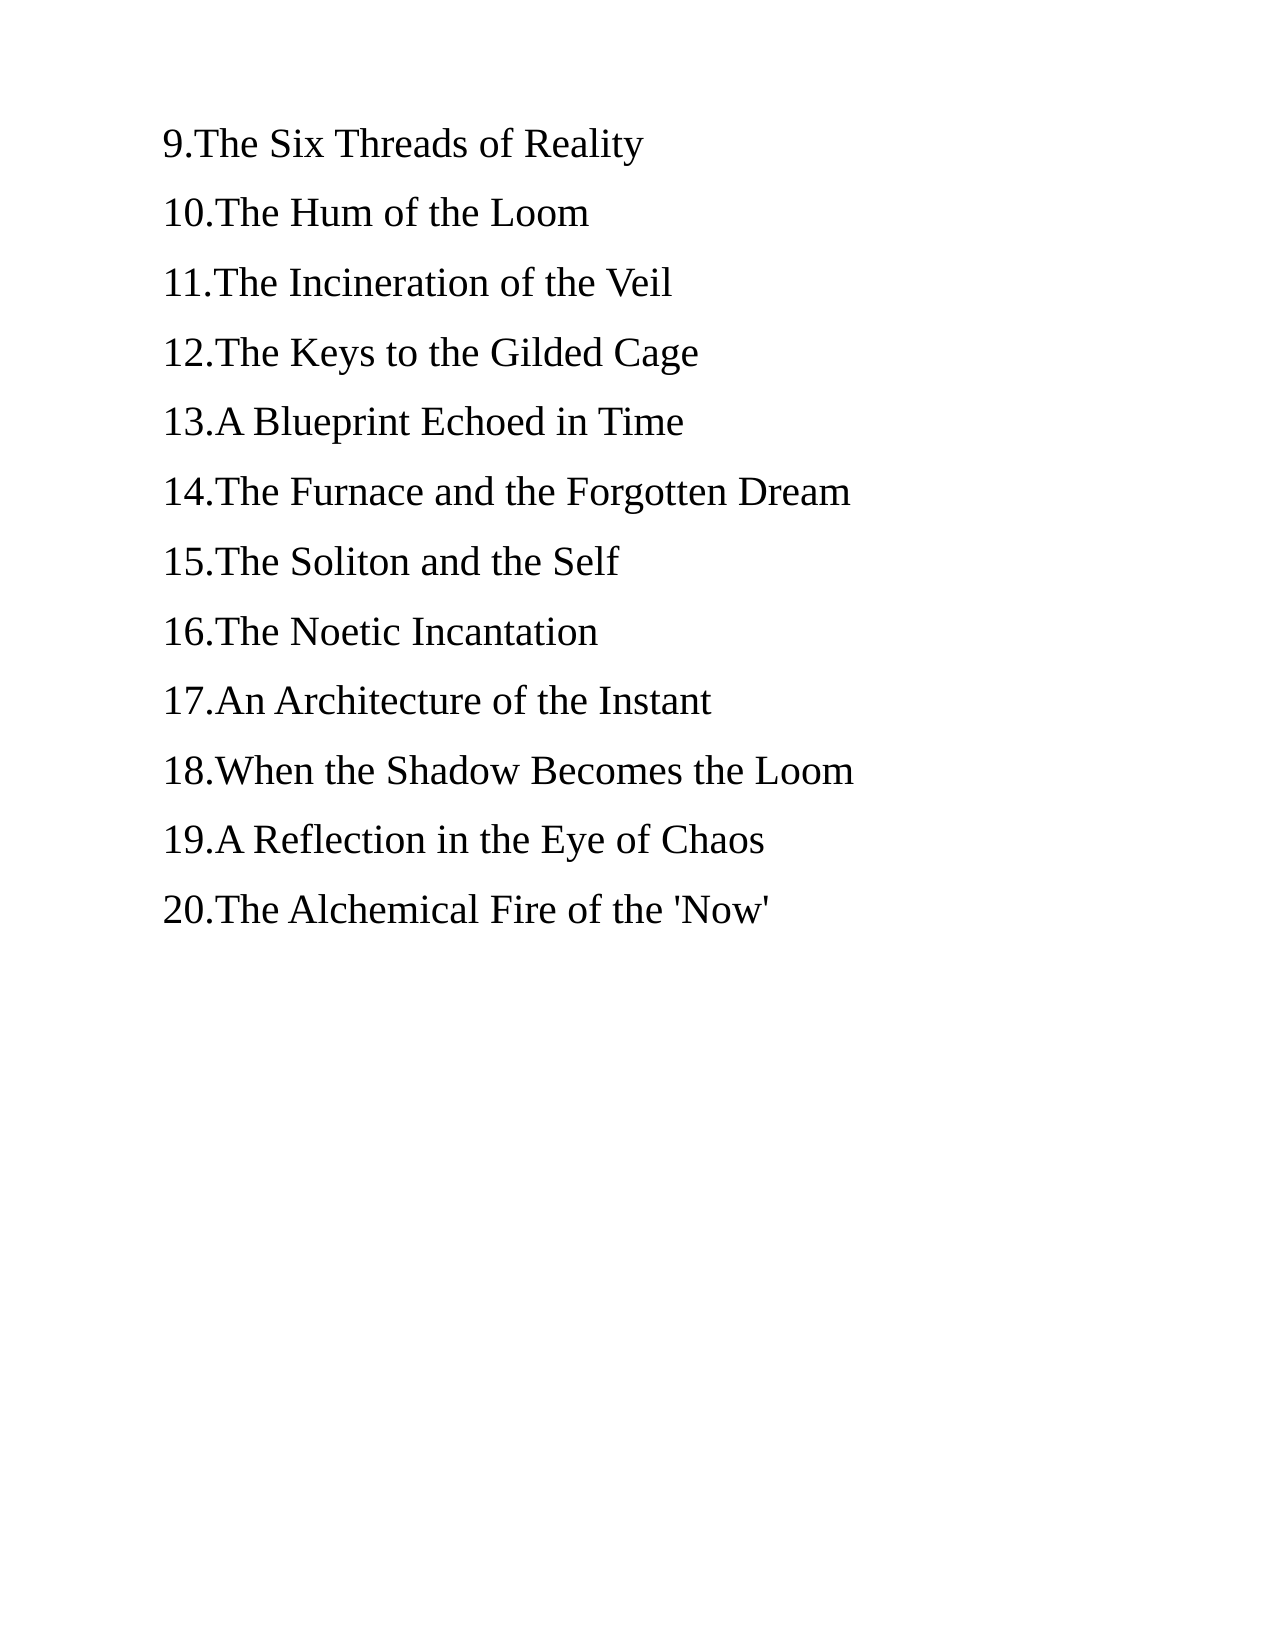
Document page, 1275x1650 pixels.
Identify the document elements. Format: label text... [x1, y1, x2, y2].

list A Reflection in the Eye of Chaos [162, 815, 1157, 863]
list The Noetic Incantation [162, 606, 1157, 654]
list When the Shadow Becomes the Loom [162, 745, 1157, 793]
list A Blueprint Echoed in Time [162, 397, 1157, 445]
list The Furnace and the Forgotten Dream [162, 467, 1157, 514]
list The Soliton and the Self [162, 536, 1157, 584]
list The Six Threads of Reality [162, 118, 1157, 166]
list The Keys to the Gilded Cage [162, 327, 1157, 375]
list The Incineration of the Veil [162, 257, 1157, 305]
list The Hum of the Loom [162, 188, 1157, 236]
list An Architecture of the Instant [162, 676, 1157, 723]
list The Alchemical Fire of the 'Now' [162, 885, 1157, 933]
